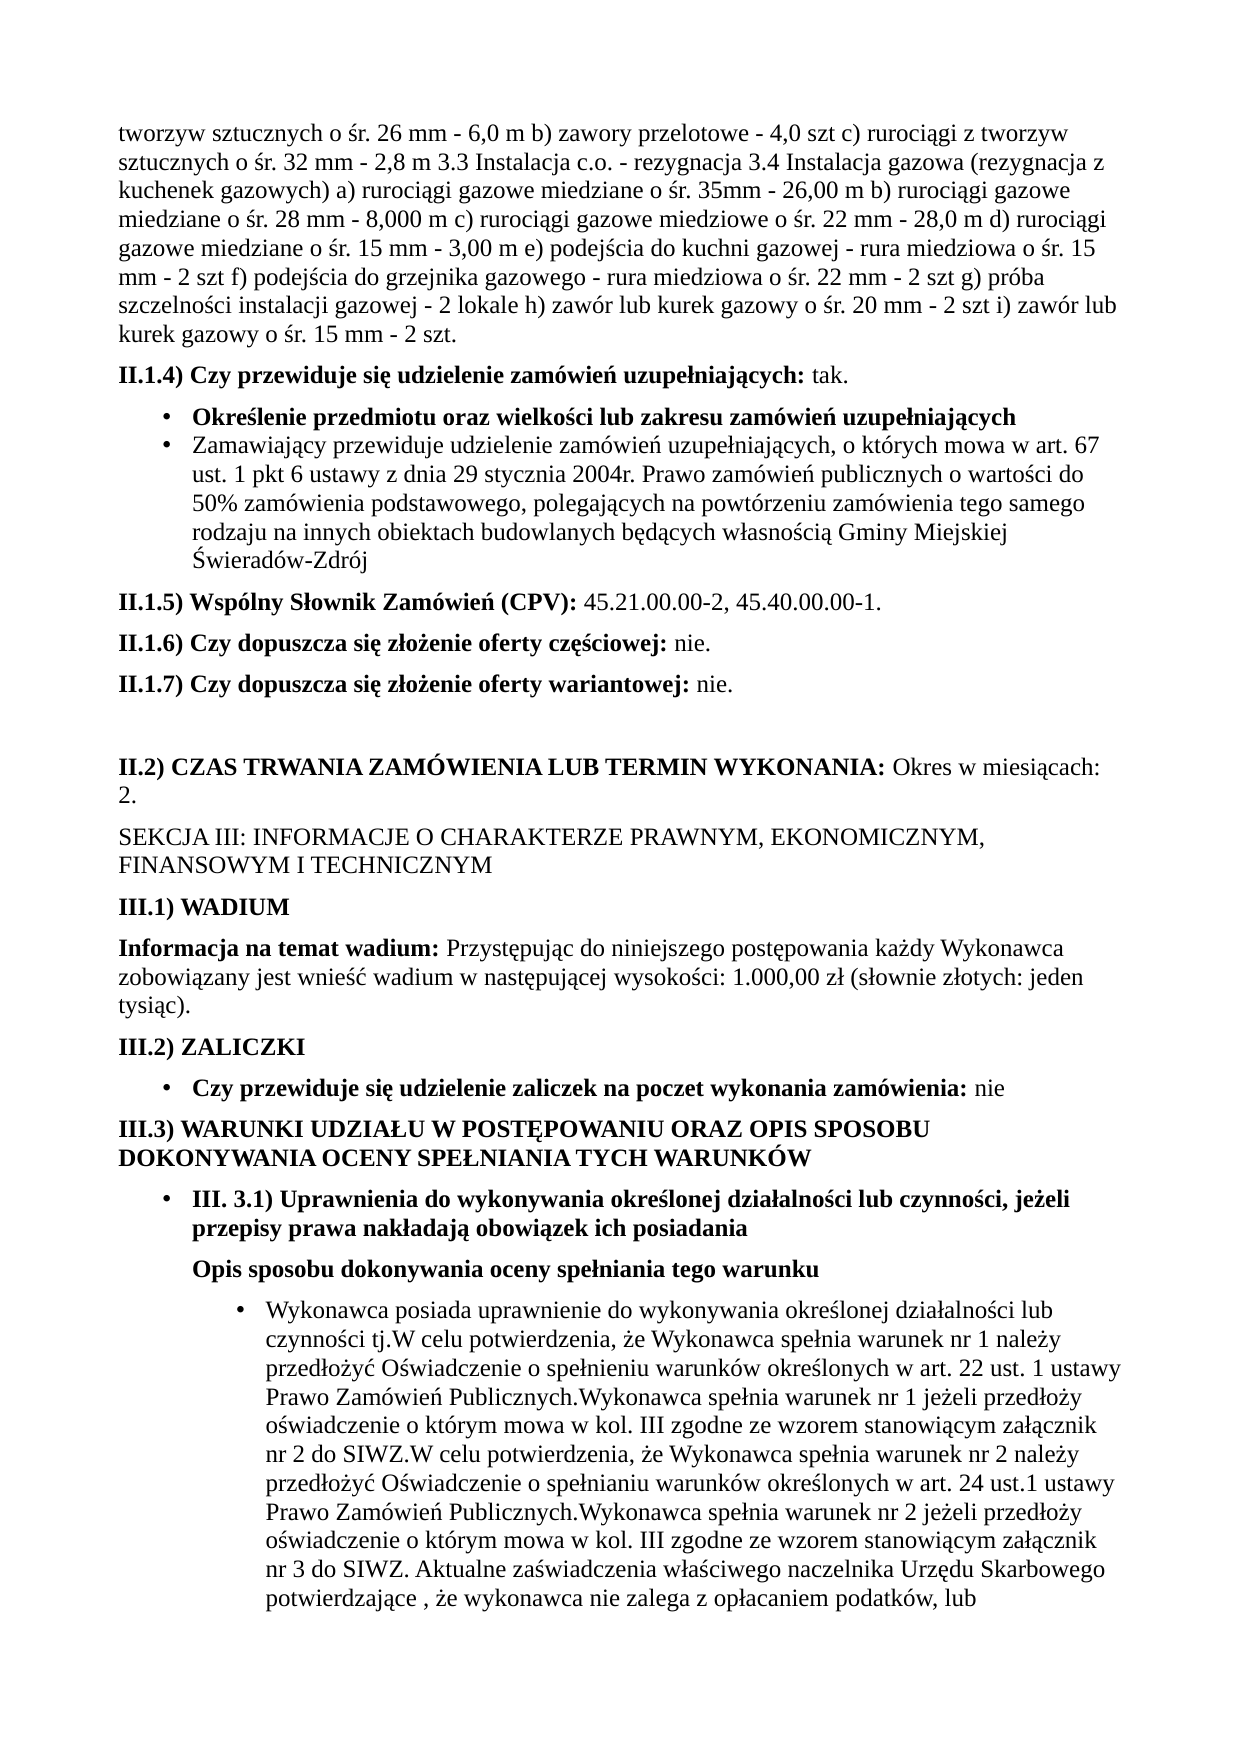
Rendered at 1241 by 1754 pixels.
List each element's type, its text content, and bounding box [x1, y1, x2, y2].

list III. 3.1) Uprawnienia do wykonywania określonej działalności lub czynności, jeżeli przepisy prawa nakładają obowiązek ich posiadania [162, 1184, 1122, 1242]
text III.1) WADIUM [118, 892, 1122, 921]
text II.1.5) Wspólny Słownik Zamówień (CPV): 45.21.00.00-2, 45.40.00.00-1. [118, 587, 1122, 616]
list Wykonawca posiada uprawnienie do wykonywania określonej działalności lub czynności tj.W celu potwierdzenia, że Wykonawca spełnia warunek nr 1 należy przedłożyć Oświadczenie o spełnieniu warunków określonych w art. 22 ust. 1 ustawy Prawo Zamówień Publicznych.Wykonawca spełnia warunek nr 1 jeżeli przedłoży oświadczenie o którym mowa w kol. III zgodne ze wzorem stanowiącym załącznik nr 2 do SIWZ.W celu potwierdzenia, że Wykonawca spełnia warunek nr 2 należy przedłożyć Oświadczenie o spełnianiu warunków określonych w art. 24 ust.1 ustawy Prawo Zamówień Publicznych.Wykonawca spełnia warunek nr 2 jeżeli przedłoży oświadczenie o którym mowa w kol. III zgodne ze wzorem stanowiącym załącznik nr 3 do SIWZ. Aktualne zaświadczenia właściwego naczelnika Urzędu Skarbowego potwierdzające , że wykonawca nie zalega z opłacaniem podatków, lub [236, 1296, 1122, 1612]
list Opis sposobu dokonywania oceny spełniania tego warunku [162, 1254, 1122, 1283]
text tworzyw sztucznych o śr. 26 mm - 6,0 m b) zawory przelotowe - 4,0 szt c) rurociągi z tworzyw sztucznych o śr. 32 mm - 2,8 m 3.3 Instalacja c.o. - rezygnacja 3.4 Instalacja gazowa (rezygnacja z kuchenek gazowych) a) rurociągi gazowe miedziane o śr. 35mm - 26,00 m b) rurociągi gazowe miedziane o śr. 28 mm - 8,000 m c) rurociągi gazowe miedziowe o śr. 22 mm - 28,0 m d) rurociągi gazowe miedziane o śr. 15 mm - 3,00 m e) podejścia do kuchni gazowej - rura miedziowa o śr. 15 mm - 2 szt f) podejścia do grzejnika gazowego - rura miedziowa o śr. 22 mm - 2 szt g) próba szczelności instalacji gazowej - 2 lokale h) zawór lub kurek gazowy o śr. 20 mm - 2 szt i) zawór lub kurek gazowy o śr. 15 mm - 2 szt. [118, 118, 1122, 348]
text II.2) CZAS TRWANIA ZAMÓWIENIA LUB TERMIN WYKONANIA: Okres w miesiącach: 2. [118, 752, 1122, 809]
list Określenie przedmiotu oraz wielkości lub zakresu zamówień uzupełniających [162, 402, 1122, 431]
list Zamawiający przewiduje udzielenie zamówień uzupełniających, o których mowa w art. 67 ust. 1 pkt 6 ustawy z dnia 29 stycznia 2004r. Prawo zamówień publicznych o wartości do 50% zamówienia podstawowego, polegających na powtórzeniu zamówienia tego samego rodzaju na innych obiektach budowlanych będących własnością Gminy Miejskiej Świeradów-Zdrój [162, 431, 1122, 574]
text Informacja na temat wadium: Przystępując do niniejszego postępowania każdy Wykonawca zobowiązany jest wnieść wadium w następującej wysokości: 1.000,00 zł (słownie złotych: jeden tysiąc). [118, 933, 1122, 1019]
text II.1.4) Czy przewiduje się udzielenie zamówień uzupełniających: tak. [118, 361, 1122, 389]
text III.2) ZALICZKI [118, 1032, 1122, 1061]
text III.3) WARUNKI UDZIAŁU W POSTĘPOWANIU ORAZ OPIS SPOSOBU DOKONYWANIA OCENY SPEŁNIANIA TYCH WARUNKÓW [118, 1114, 1122, 1172]
text II.1.6) Czy dopuszcza się złożenie oferty częściowej: nie. [118, 628, 1122, 657]
list Czy przewiduje się udzielenie zaliczek na poczet wykonania zamówienia: nie [162, 1073, 1122, 1102]
text II.1.7) Czy dopuszcza się złożenie oferty wariantowej: nie. [118, 669, 1122, 698]
text SEKCJA III: INFORMACJE O CHARAKTERZE PRAWNYM, EKONOMICZNYM, FINANSOWYM I TECHNICZNYM [118, 822, 1122, 879]
